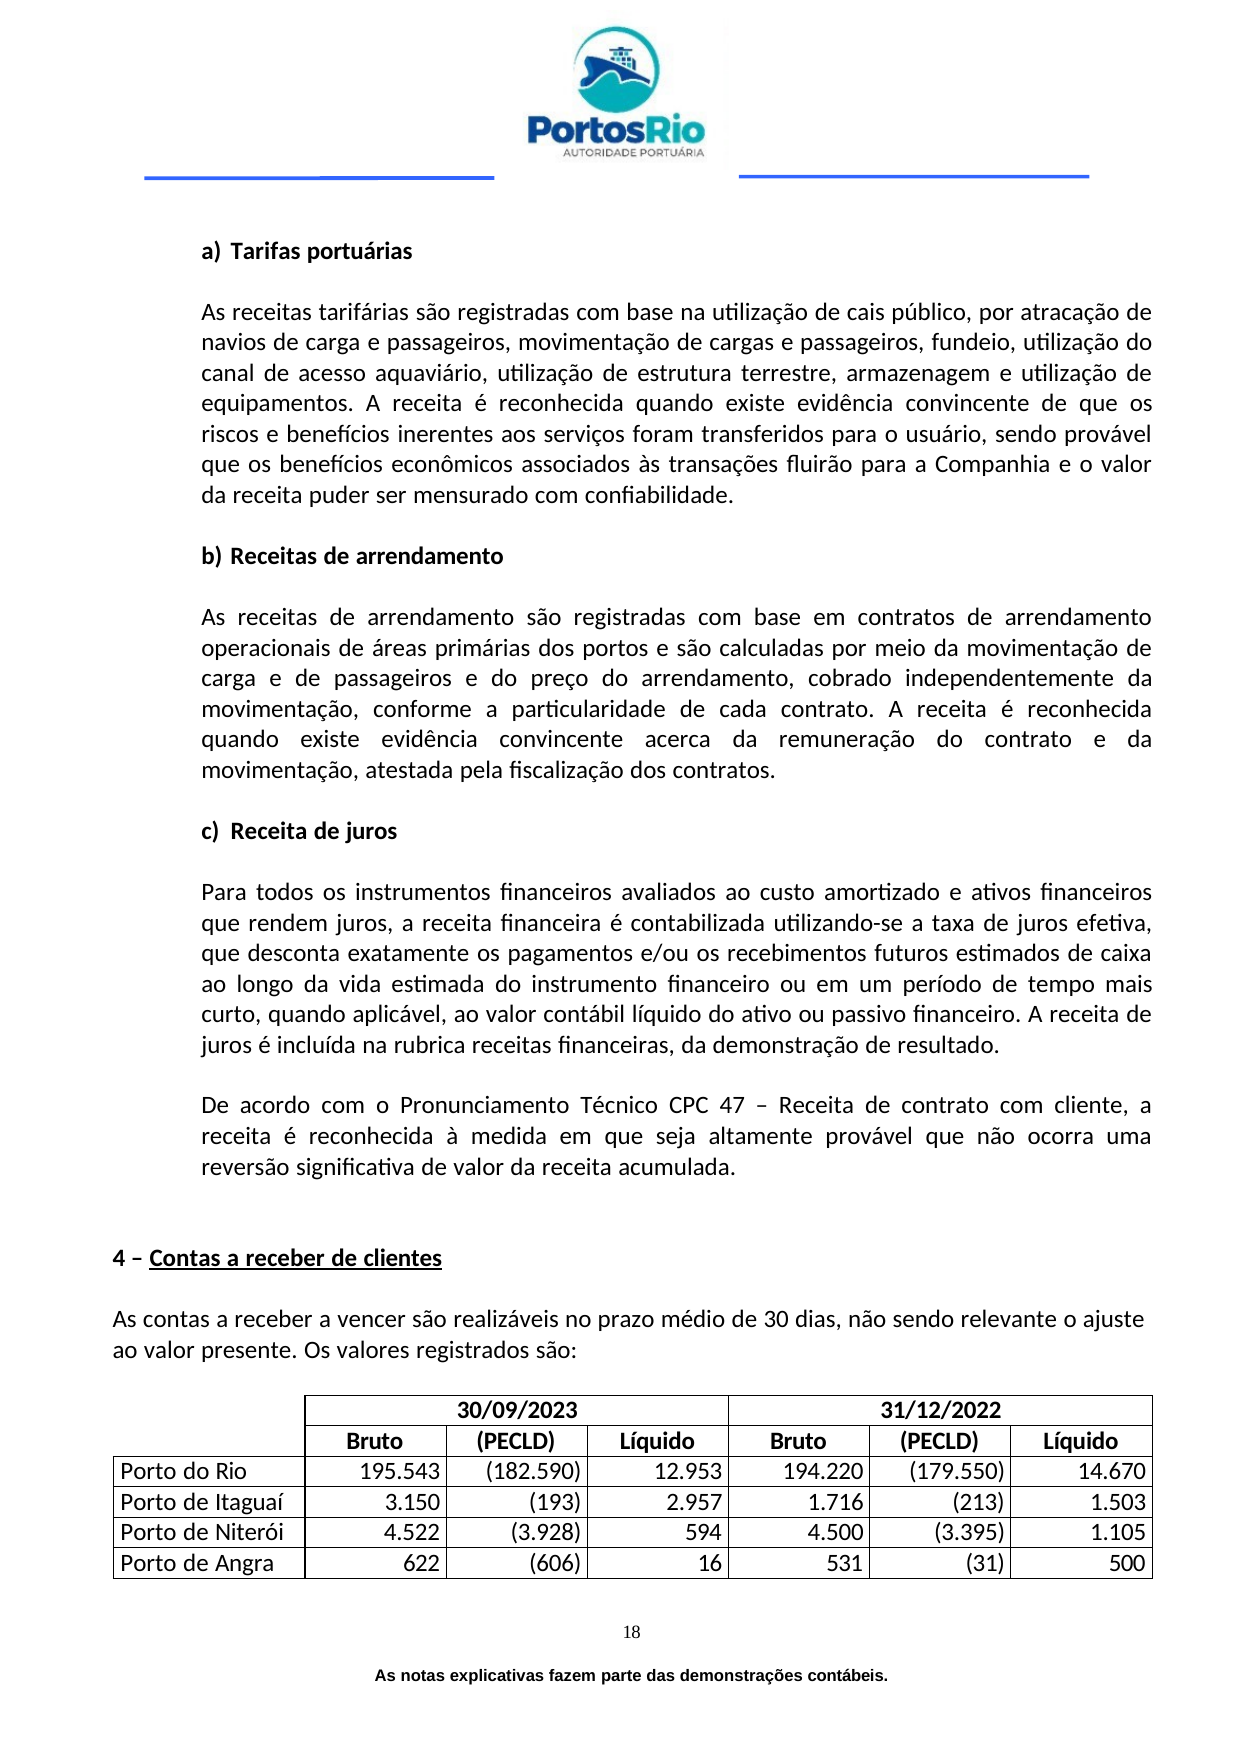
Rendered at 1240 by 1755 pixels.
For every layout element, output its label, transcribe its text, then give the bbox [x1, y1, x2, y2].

table_cell Porto de Niterói [114, 1518, 304, 1547]
table_cell (3.928) [447, 1518, 587, 1547]
text As contas a receber a vencer são realizáveis no prazo médio de 30 dias, não sendo relevante o ajuste ao valor presente. Os valores registrados são: [112, 1303, 1152, 1364]
table_cell (213) [870, 1487, 1010, 1517]
text De acordo com o Pronunciamento Técnico CPC 47 – Receita de contrato com cliente, a receita é reconhecida à medida em que seja altamente provável que não ocorra uma reversão significativa de valor da receita acumulada. [201, 1090, 1152, 1181]
subtitle Receitas de arrendamento [201, 540, 1187, 571]
table_cell 195.543 [306, 1457, 446, 1486]
text As receitas de arrendamento são registradas com base em contratos de arrendamento operacionais de áreas primárias dos portos e são calculadas por meio da movimentação de carga e de passageiros e do preço do arrendamento, cobrado independentemente da movimentação, conforme a particularidade de cada contrato. A receita é reconhecida quando existe evidência convincente acerca da remuneração do contrato e da movimentação, atestada pela fiscalização dos contratos. [201, 601, 1152, 784]
subtitle Receita de juros [201, 815, 1187, 845]
table_cell 1.503 [1011, 1487, 1152, 1517]
text As receitas tarifárias são registradas com base na utilização de cais público, por atracação de navios de carga e passageiros, movimentação de cargas e passageiros, fundeio, utilização do canal de acesso aquaviário, utilização de estrutura terrestre, armazenagem e utilização de equipamentos. A receita é reconhecida quando existe evidência convincente de que os riscos e benefícios inerentes aos serviços foram transferidos para o usuário, sendo provável que os benefícios econômicos associados às transações fluirão para a Companhia e o valor da receita puder ser mensurado com confiabilidade. [201, 296, 1152, 510]
table_cell 531 [729, 1548, 869, 1578]
subtitle – Contas a receber de clientes [112, 1242, 1187, 1273]
table_cell Porto de Itaguaí [114, 1487, 304, 1517]
table_cell (193) [447, 1487, 587, 1517]
table_cell Líquido [588, 1426, 728, 1456]
text Para todos os instrumentos financeiros avaliados ao custo amortizado e ativos financeiros que rendem juros, a receita financeira é contabilizada utilizando-se a taxa de juros efetiva, que desconta exatamente os pagamentos e/ou os recebimentos futuros estimados de caixa ao longo da vida estimada do instrumento financeiro ou em um período de tempo mais curto, quando aplicável, ao valor contábil líquido do ativo ou passivo financeiro. A receita de juros é incluída na rubrica receitas financeiras, da demonstração de resultado. [201, 876, 1152, 1059]
table_cell 12.953 [588, 1457, 728, 1486]
table_cell 4.522 [306, 1518, 446, 1547]
table_cell (31) [870, 1548, 1010, 1578]
table_cell 16 [588, 1548, 728, 1578]
table_cell 2.957 [588, 1487, 728, 1517]
table_cell (PECLD) [447, 1426, 587, 1456]
table_cell Bruto [306, 1426, 446, 1456]
table_cell (606) [447, 1548, 587, 1578]
table_cell 622 [306, 1548, 446, 1578]
table_cell 1.105 [1011, 1518, 1152, 1547]
table_cell 4.500 [729, 1518, 869, 1547]
table_cell 194.220 [729, 1457, 869, 1486]
table_cell Líquido [1011, 1426, 1152, 1456]
table_cell 14.670 [1011, 1457, 1152, 1486]
subtitle Tarifas portuárias [201, 235, 1187, 266]
table_cell (PECLD) [870, 1426, 1010, 1456]
table_cell Porto do Rio [114, 1457, 304, 1486]
table_header [113, 1395, 304, 1456]
table_cell Bruto [729, 1426, 869, 1456]
table_cell 500 [1011, 1548, 1152, 1578]
table_header 31/12/2022 [729, 1396, 1152, 1425]
table_cell Porto de Angra [114, 1548, 304, 1578]
table_cell 3.150 [306, 1487, 446, 1517]
table_cell 1.716 [729, 1487, 869, 1517]
table_header 30/09/2023 [306, 1396, 728, 1425]
table_cell 594 [588, 1518, 728, 1547]
table_cell (179.550) [870, 1457, 1010, 1486]
table_cell (182.590) [447, 1457, 587, 1486]
table_cell (3.395) [870, 1518, 1010, 1547]
